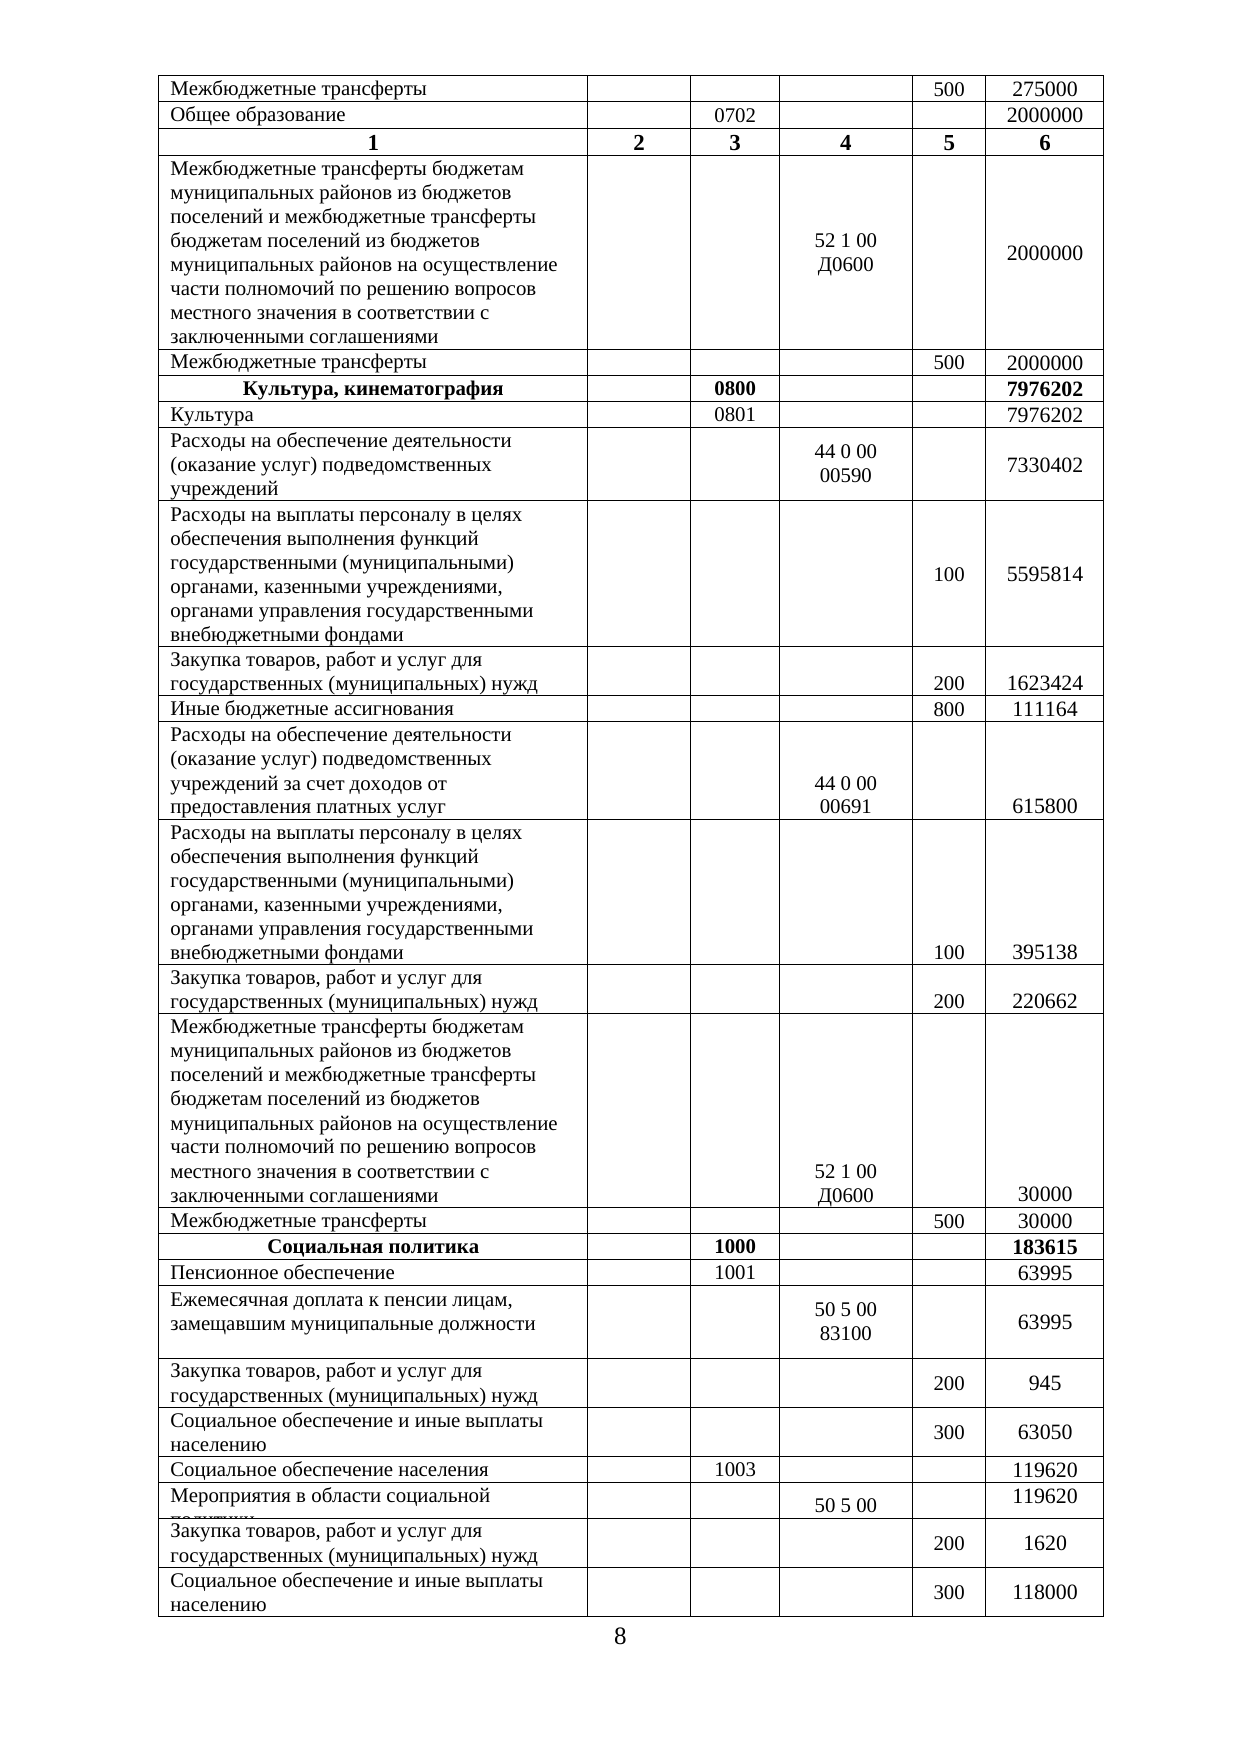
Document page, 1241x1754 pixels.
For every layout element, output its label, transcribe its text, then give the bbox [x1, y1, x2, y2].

table_cell [780, 102, 912, 127]
table_cell [780, 1260, 912, 1285]
table_cell [691, 428, 779, 500]
table_cell [780, 376, 912, 401]
table_cell 500 [913, 1208, 985, 1233]
table_cell [588, 501, 690, 646]
table_cell Социальное обеспечение и иные выплаты населению [159, 1568, 587, 1616]
table_cell [780, 1359, 912, 1407]
table_cell [691, 76, 779, 101]
table_cell 945 [986, 1359, 1103, 1407]
table_cell [913, 428, 985, 500]
table_cell Мероприятия в области социальной политики [159, 1483, 587, 1517]
table_cell Расходы на обеспечение деятельности (оказание услуг) подведомственных учреждений [159, 428, 587, 500]
table_cell [588, 102, 690, 127]
table_cell 119620 [986, 1457, 1103, 1482]
table_cell Межбюджетные трансферты бюджетам муниципальных районов из бюджетов поселений и межбюджетные трансферты бюджетам поселений из бюджетов муниципальных районов на осуществление части полномочий по решению вопросов местного значения в соответствии с заключенными соглашениями [159, 156, 587, 348]
table_cell Межбюджетные трансферты бюджетам муниципальных районов из бюджетов поселений и межбюджетные трансферты бюджетам поселений из бюджетов муниципальных районов на осуществление части полномочий по решению вопросов местного значения в соответствии с заключенными соглашениями [159, 1014, 587, 1207]
table_cell 111164 [986, 696, 1103, 721]
table_cell [780, 696, 912, 721]
table_cell 63995 [986, 1286, 1103, 1357]
table_cell [691, 696, 779, 721]
table_cell [780, 647, 912, 695]
table_cell [780, 1568, 912, 1616]
table_cell [691, 1483, 779, 1517]
table_cell [780, 76, 912, 101]
table_cell 300 [913, 1568, 985, 1616]
table_cell 119620 [986, 1483, 1103, 1517]
table_cell 200 [913, 965, 985, 1013]
table_cell [913, 1234, 985, 1259]
table_cell [780, 1408, 912, 1456]
table_cell [588, 820, 690, 964]
table_cell 7976202 [986, 376, 1103, 401]
table_cell Межбюджетные трансферты [159, 350, 587, 375]
table_cell 800 [913, 696, 985, 721]
table_cell [913, 1260, 985, 1285]
table_cell [780, 402, 912, 427]
table_cell Закупка товаров, работ и услуг для государственных (муниципальных) нужд [159, 647, 587, 695]
table_cell [780, 1208, 912, 1233]
table_cell 63050 [986, 1408, 1103, 1456]
table_cell Расходы на выплаты персоналу в целях обеспечения выполнения функций государственными (муниципальными) органами, казенными учреждениями, органами управления государственными внебюджетными фондами [159, 501, 587, 646]
table_cell [780, 350, 912, 375]
table_cell [691, 501, 779, 646]
table_cell [691, 1286, 779, 1357]
table_cell 200 [913, 647, 985, 695]
table_cell [588, 1457, 690, 1482]
table_cell [913, 722, 985, 818]
table_cell Расходы на выплаты персоналу в целях обеспечения выполнения функций государственными (муниципальными) органами, казенными учреждениями, органами управления государственными внебюджетными фондами [159, 820, 587, 964]
table_cell 200 [913, 1359, 985, 1407]
table_cell 52 1 00 Д0600 [780, 156, 912, 348]
table_cell [588, 1286, 690, 1357]
table_cell 3 [691, 129, 779, 155]
table_cell [588, 428, 690, 500]
table_cell [588, 76, 690, 101]
table_cell 200 [913, 1519, 985, 1567]
table_cell 2000000 [986, 350, 1103, 375]
table_cell 1000 [691, 1234, 779, 1259]
table_cell [691, 1408, 779, 1456]
table_cell 395138 [986, 820, 1103, 964]
table_cell [588, 1208, 690, 1233]
table_cell [588, 350, 690, 375]
table_cell [588, 156, 690, 348]
table_cell [588, 1568, 690, 1616]
table_cell 4 [780, 129, 912, 155]
table_cell 30000 [986, 1014, 1103, 1207]
table_cell [588, 1408, 690, 1456]
table_cell [913, 376, 985, 401]
table_cell 2000000 [986, 102, 1103, 127]
table_cell 300 [913, 1408, 985, 1456]
table_cell [588, 647, 690, 695]
table_cell Ежемесячная доплата к пенсии лицам, замещавшим муниципальные должности [159, 1286, 587, 1357]
table_cell [588, 1359, 690, 1407]
table_cell 118000 [986, 1568, 1103, 1616]
table_cell 500 [913, 76, 985, 101]
table_cell 50 5 00 83100 [780, 1286, 912, 1357]
table_cell [588, 402, 690, 427]
table_cell [913, 156, 985, 348]
table_cell 7976202 [986, 402, 1103, 427]
table_cell Закупка товаров, работ и услуг для государственных (муниципальных) нужд [159, 965, 587, 1013]
table_cell 6 [986, 129, 1103, 155]
table_cell [913, 1014, 985, 1207]
table_cell [691, 156, 779, 348]
table_cell [780, 501, 912, 646]
table_cell 1620 [986, 1519, 1103, 1567]
table_cell [588, 1483, 690, 1517]
table_cell [913, 1286, 985, 1357]
table_cell Социальная политика [159, 1234, 587, 1259]
table_cell [780, 1234, 912, 1259]
table_cell [691, 350, 779, 375]
table_cell [691, 965, 779, 1013]
table_cell 500 [913, 350, 985, 375]
table_cell Расходы на обеспечение деятельности (оказание услуг) подведомственных учреждений за счет доходов от предоставления платных услуг [159, 722, 587, 818]
table_cell [588, 1234, 690, 1259]
table_cell 275000 [986, 76, 1103, 101]
table_cell Культура [159, 402, 587, 427]
table_cell Межбюджетные трансферты [159, 76, 587, 101]
table_cell Межбюджетные трансферты [159, 1208, 587, 1233]
table_cell [913, 402, 985, 427]
table_cell 63995 [986, 1260, 1103, 1285]
table_cell Общее образование [159, 102, 587, 127]
table_cell [780, 1519, 912, 1567]
table_cell [913, 1457, 985, 1482]
table_cell 0801 [691, 402, 779, 427]
table_cell Культура, кинематография [159, 376, 587, 401]
table_cell [780, 965, 912, 1013]
table_cell Социальное обеспечение и иные выплаты населению [159, 1408, 587, 1456]
table_cell 1 [159, 129, 587, 155]
table_cell [588, 376, 690, 401]
table_cell 220662 [986, 965, 1103, 1013]
table_cell Закупка товаров, работ и услуг для государственных (муниципальных) нужд [159, 1359, 587, 1407]
table_cell 44 0 00 00590 [780, 428, 912, 500]
table_cell [588, 696, 690, 721]
table_cell 100 [913, 820, 985, 964]
table_cell [691, 1519, 779, 1567]
table_cell Закупка товаров, работ и услуг для государственных (муниципальных) нужд [159, 1519, 587, 1567]
table_cell 1003 [691, 1457, 779, 1482]
table_cell [691, 1208, 779, 1233]
table_cell Иные бюджетные ассигнования [159, 696, 587, 721]
table_cell 1001 [691, 1260, 779, 1285]
table_cell [588, 1014, 690, 1207]
table_cell [780, 1457, 912, 1482]
table_cell 52 1 00 Д0600 [780, 1014, 912, 1207]
table_cell [588, 722, 690, 818]
table_cell 2000000 [986, 156, 1103, 348]
table_cell [691, 1014, 779, 1207]
table_cell 44 0 00 00691 [780, 722, 912, 818]
table_cell [691, 1568, 779, 1616]
table_cell 0702 [691, 102, 779, 127]
table_cell 0800 [691, 376, 779, 401]
table_cell 5 [913, 129, 985, 155]
table_cell 1623424 [986, 647, 1103, 695]
table_cell 183615 [986, 1234, 1103, 1259]
table_cell [691, 647, 779, 695]
table_cell 7330402 [986, 428, 1103, 500]
table_cell Социальное обеспечение населения [159, 1457, 587, 1482]
table_cell [588, 965, 690, 1013]
table_cell [913, 102, 985, 127]
table_cell [913, 1483, 985, 1517]
table_cell 5595814 [986, 501, 1103, 646]
table_cell [691, 1359, 779, 1407]
table_cell Пенсионное обеспечение [159, 1260, 587, 1285]
table_cell [780, 820, 912, 964]
table_cell 2 [588, 129, 690, 155]
table_cell [691, 722, 779, 818]
table_cell 30000 [986, 1208, 1103, 1233]
table_cell [588, 1519, 690, 1567]
table_cell 615800 [986, 722, 1103, 818]
table_cell 50 5 00 83300 [780, 1483, 912, 1517]
table_cell [588, 1260, 690, 1285]
table_cell [691, 820, 779, 964]
table_cell 100 [913, 501, 985, 646]
